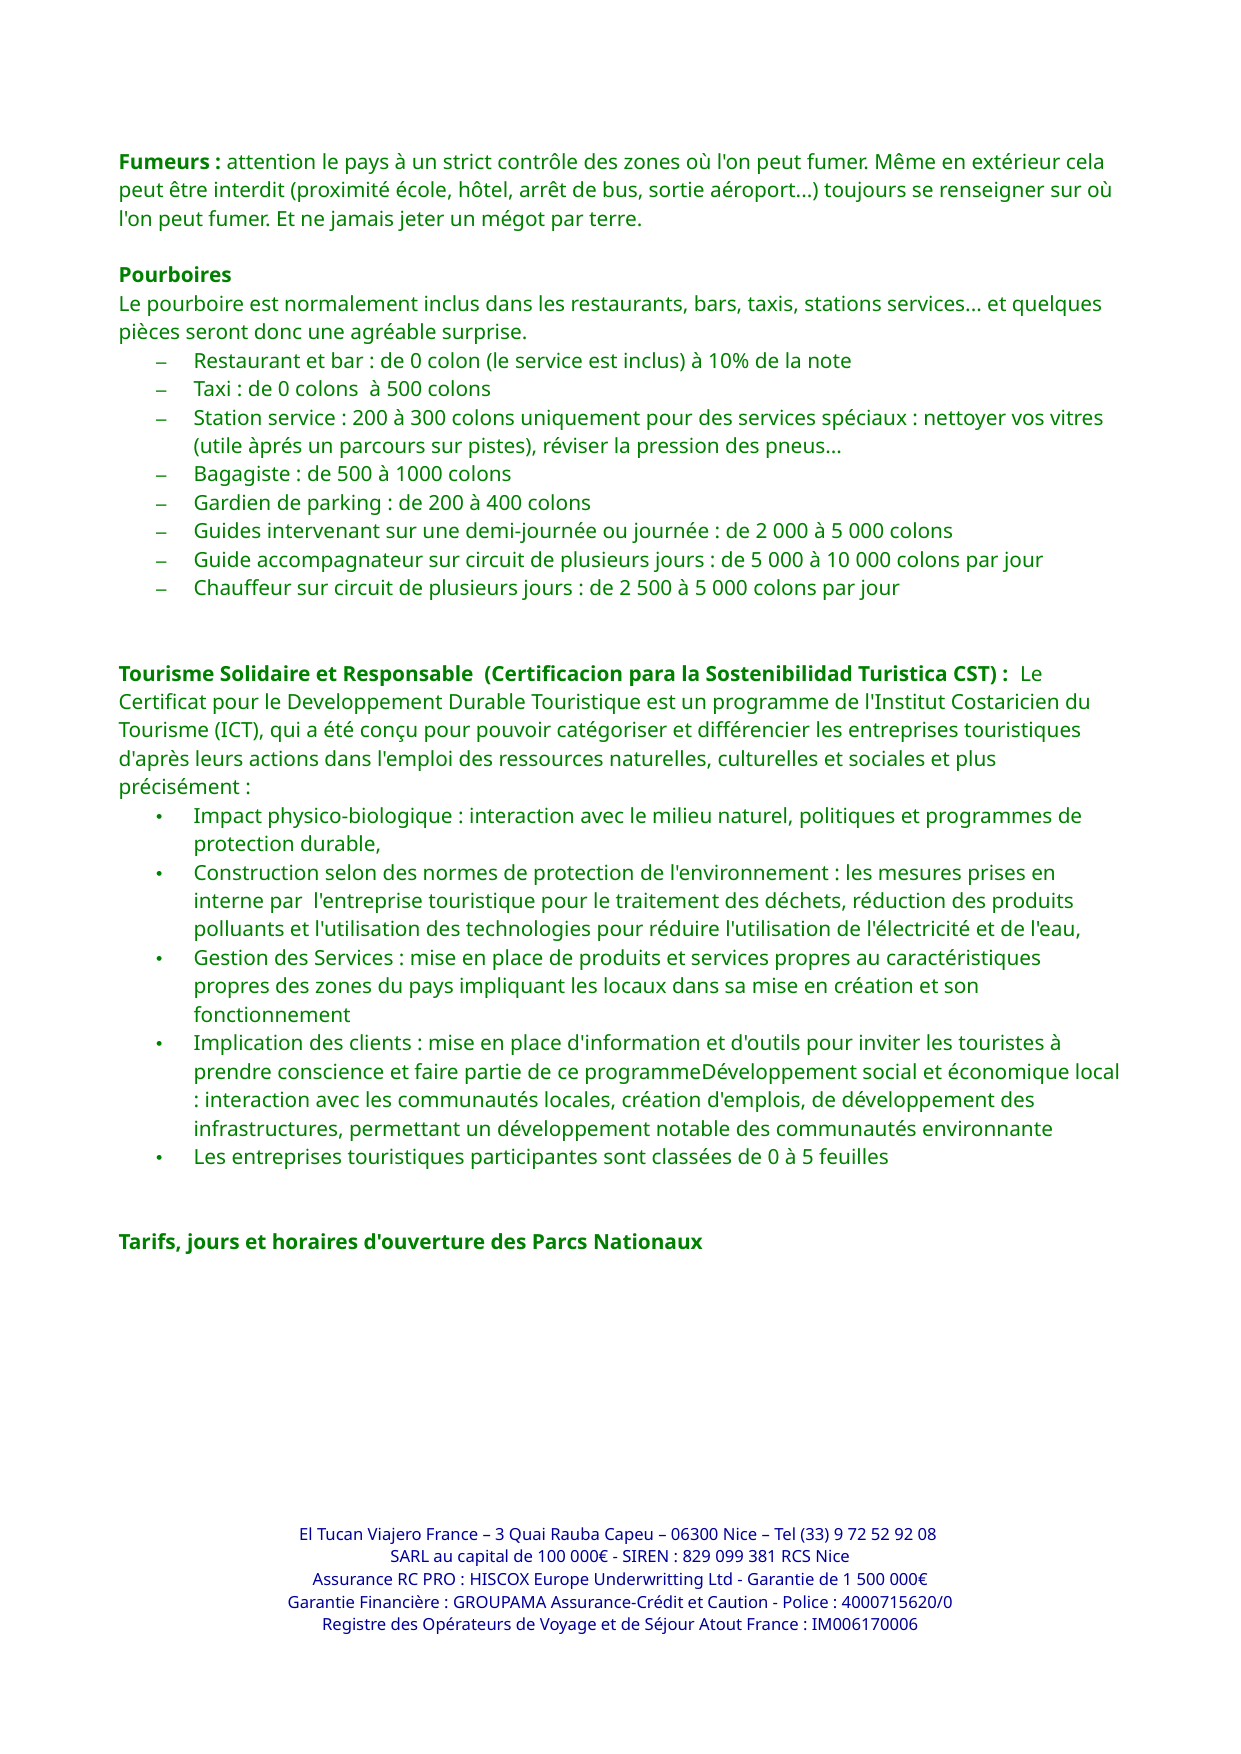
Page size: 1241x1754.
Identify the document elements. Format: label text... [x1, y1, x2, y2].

list Implication des clients : mise en place d'information et d'outils pour inviter les touristes à prendre conscience et faire partie de ce programmeDéveloppement social et économique local : interaction avec les communautés locales, création d'emplois, de développement des infrastructures, permettant un développement notable des communautés environnante [156, 1028, 1122, 1142]
text Le pourboire est normalement inclus dans les restaurants, bars, taxis, stations services... et quelques pièces seront donc une agréable surprise. [118, 289, 1122, 346]
list Les entreprises touristiques participantes sont classées de 0 à 5 feuilles [156, 1142, 1122, 1171]
text Pourboires [118, 261, 1122, 289]
list Impact physico-biologique : interaction avec le milieu naturel, politiques et programmes de protection durable, [156, 801, 1122, 858]
list Station service : 200 à 300 colons uniquement pour des services spéciaux : nettoyer vos vitres (utile àprés un parcours sur pistes), réviser la pression des pneus... [156, 403, 1122, 459]
list Taxi : de 0 colons à 500 colons [156, 374, 1122, 403]
list Guides intervenant sur une demi-journée ou journée : de 2 000 à 5 000 colons [156, 516, 1122, 545]
list Chauffeur sur circuit de plusieurs jours : de 2 500 à 5 000 colons par jour [156, 573, 1122, 602]
list Gestion des Services : mise en place de produits et services propres au caractéristiques propres des zones du pays impliquant les locaux dans sa mise en création et son fonctionnement [156, 943, 1122, 1028]
list Guide accompagnateur sur circuit de plusieurs jours : de 5 000 à 10 000 colons par jour [156, 545, 1122, 573]
list Gardien de parking : de 200 à 400 colons [156, 488, 1122, 516]
list Restaurant et bar : de 0 colon (le service est inclus) à 10% de la note [156, 346, 1122, 374]
text Tarifs, jours et horaires d'ouverture des Parcs Nationaux [118, 1227, 1122, 1256]
list Construction selon des normes de protection de l'environnement : les mesures prises en interne par l'entreprise touristique pour le traitement des déchets, réduction des produits polluants et l'utilisation des technologies pour réduire l'utilisation de l'électricité et de l'eau, [156, 858, 1122, 943]
text Tourisme Solidaire et Responsable (Certificacion para la Sostenibilidad Turistica CST) : Le Certificat pour le Developpement Durable Touristique est un programme de l'Institut Costaricien du Tourisme (ICT), qui a été conçu pour pouvoir catégoriser et différencier les entreprises touristiques d'après leurs actions dans l'emploi des ressources naturelles, culturelles et sociales et plus précisément : [118, 659, 1122, 801]
text Fumeurs : attention le pays à un strict contrôle des zones où l'on peut fumer. Même en extérieur cela peut être interdit (proximité école, hôtel, arrêt de bus, sortie aéroport...) toujours se renseigner sur où l'on peut fumer. Et ne jamais jeter un mégot par terre. [118, 147, 1122, 232]
list Bagagiste : de 500 à 1000 colons [156, 459, 1122, 488]
